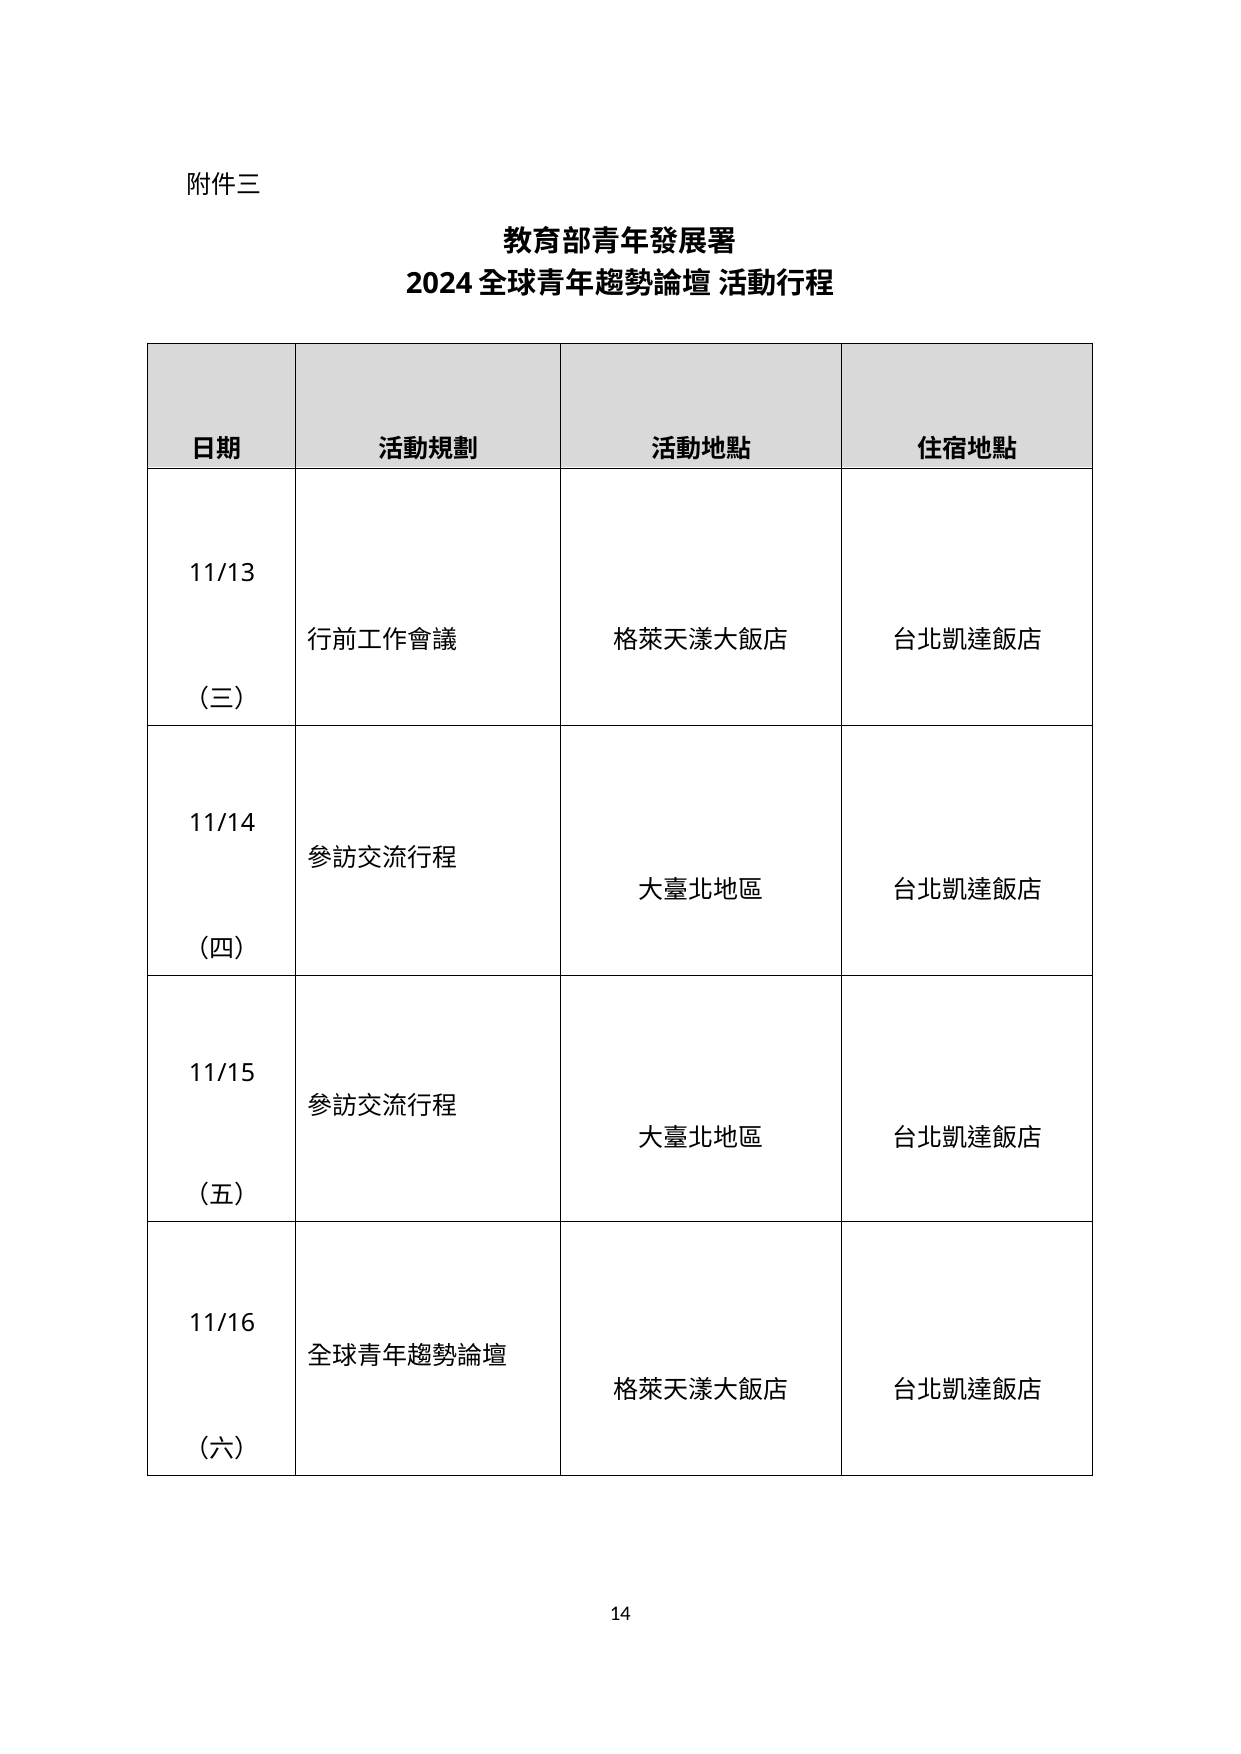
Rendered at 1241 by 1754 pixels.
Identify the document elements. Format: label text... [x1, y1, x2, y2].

table_cell 全球青年趨勢論壇 [296, 1222, 560, 1475]
table_cell 11/13 （三） [148, 469, 295, 725]
table_header 日期 [148, 344, 295, 467]
text 教育部青年發展署 [177, 217, 1063, 260]
table_cell 格萊天漾大飯店 [561, 1222, 841, 1475]
table_cell 台北凱達飯店 [842, 976, 1092, 1221]
text 附件三 [186, 164, 282, 200]
table_cell 大臺北地區 [561, 976, 841, 1221]
table_cell 台北凱達飯店 [842, 1222, 1092, 1475]
table_cell 11/16 （六） [148, 1222, 295, 1475]
table_cell 行前工作會議 [296, 469, 560, 725]
table_cell 11/14 （四） [148, 726, 295, 975]
table_header 活動地點 [561, 344, 841, 467]
text 2024全球青年趨勢論壇 活動行程 [177, 260, 1063, 302]
table_header 活動規劃 [296, 344, 560, 467]
table_cell 參訪交流行程 [296, 726, 560, 975]
table_cell 11/15 （五） [148, 976, 295, 1221]
table_cell 大臺北地區 [561, 726, 841, 975]
table_cell 參訪交流行程 [296, 976, 560, 1221]
table_cell 台北凱達飯店 [842, 726, 1092, 975]
table_header 住宿地點 [842, 344, 1092, 467]
table_cell 台北凱達飯店 [842, 469, 1092, 725]
table_cell 格萊天漾大飯店 [561, 469, 841, 725]
text 2 [171, 155, 1063, 217]
